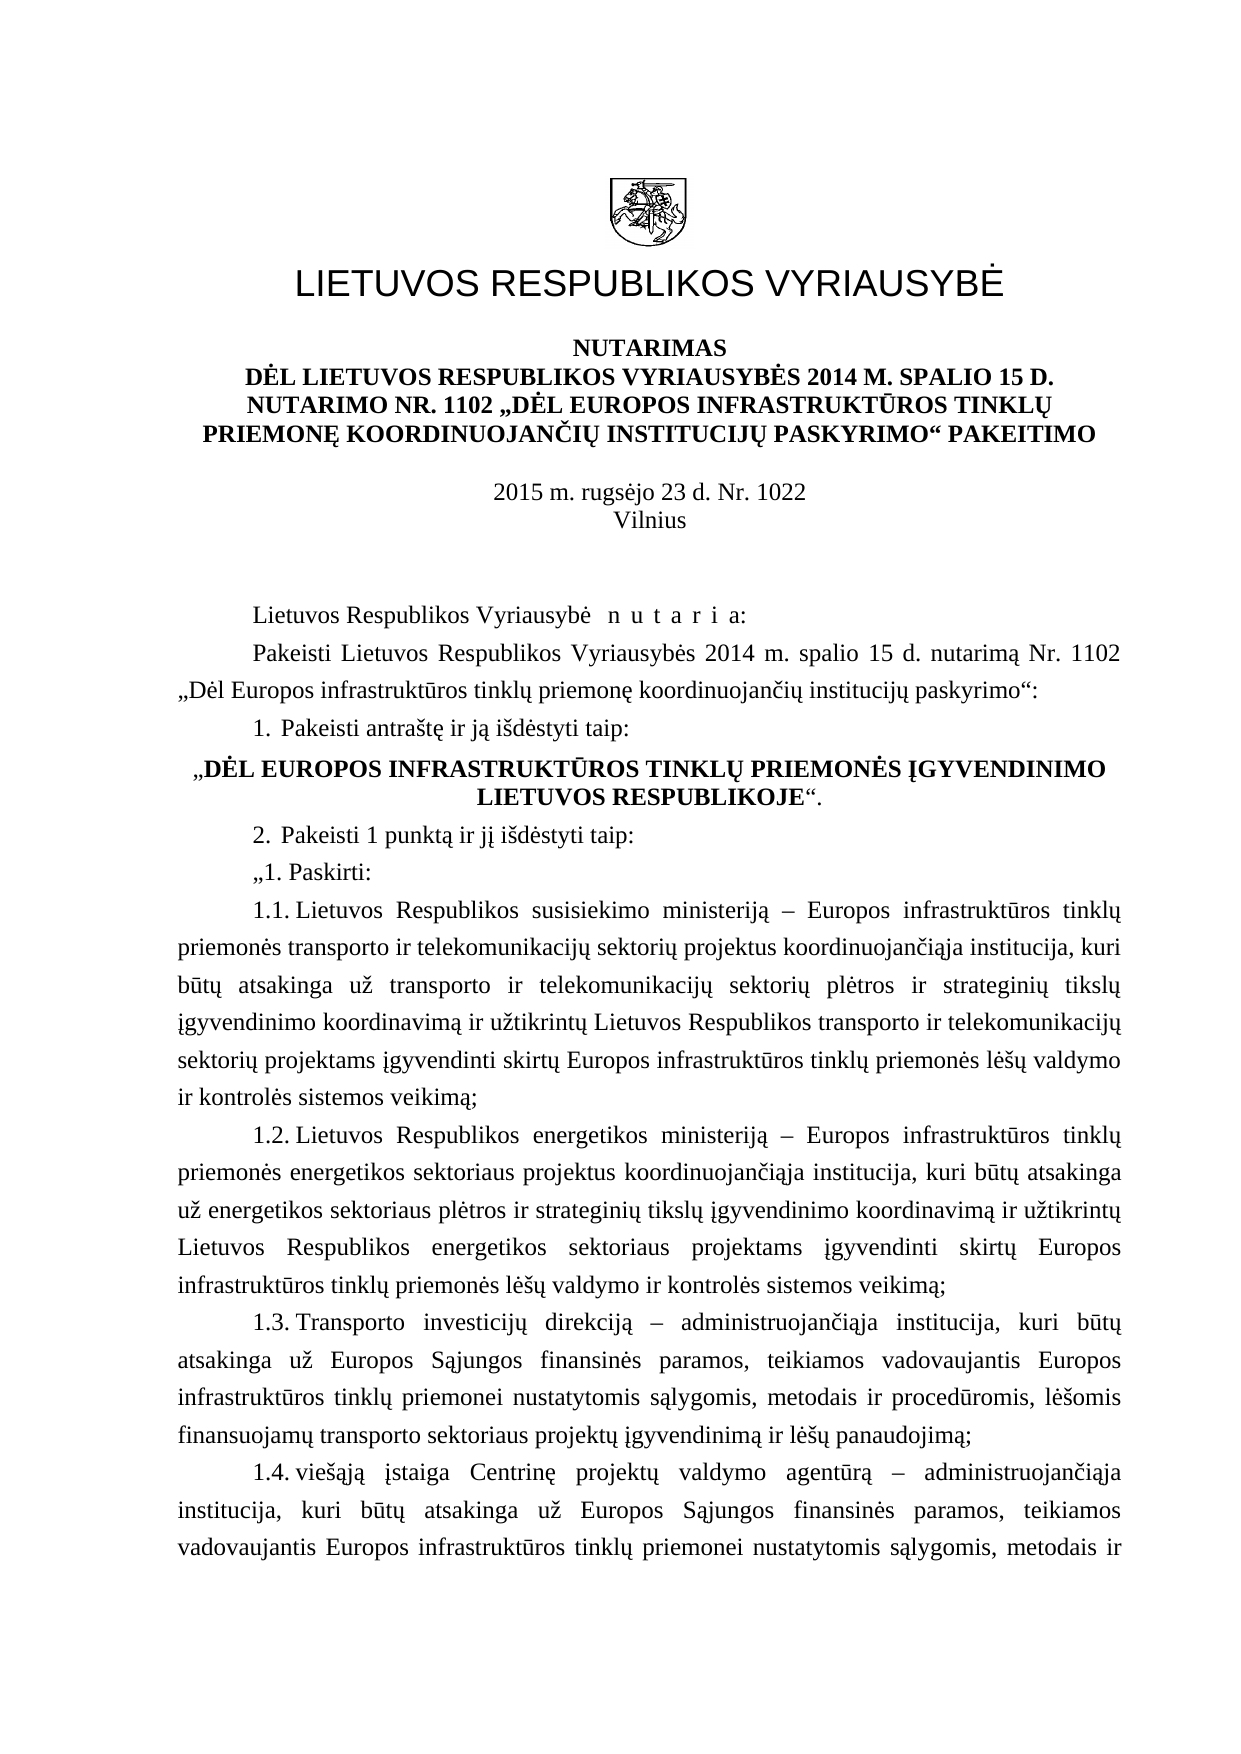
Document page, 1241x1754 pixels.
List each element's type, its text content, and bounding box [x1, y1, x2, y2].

text „1. Paskirti: [177, 849, 1122, 886]
text nutarimas [177, 333, 1122, 362]
text Dėl LIETUVOS RESPUBLIKOS VYRIAUSYBĖS 2014 M. SPALIO 15 D. NUTARIMO NR. 1102 „DĖL EUROPOS INFRASTRUKTŪROS TINKLŲ PRIEMONĘ KOORDINUOJANČIŲ INSTITUCIJŲ PASKYRIMO“ PAKEITIMO [177, 362, 1122, 448]
text 1.2. Lietuvos Respublikos energetikos ministeriją – Europos infrastruktūros tinklų priemonės energetikos sektoriaus projektus koordinuojančiąja institucija, kuri būtų atsakinga už energetikos sektoriaus plėtros ir strateginių tikslų įgyvendinimo koordinavimą ir užtikrintų Lietuvos Respublikos energetikos sektoriaus projektams įgyvendinti skirtų Europos infrastruktūros tinklų priemonės lėšų valdymo ir kontrolės sistemos veikimą; [177, 1111, 1122, 1299]
text Pakeisti Lietuvos Respublikos Vyriausybės 2014 m. spalio 15 d. nutarimą Nr. 1102 „Dėl Europos infrastruktūros tinklų priemonę koordinuojančių institucijų paskyrimo“: [177, 629, 1122, 704]
text 1.3. Transporto investicijų direkciją – administruojančiąja institucija, kuri būtų atsakinga už Europos Sąjungos finansinės paramos, teikiamos vadovaujantis Europos infrastruktūros tinklų priemonei nustatytomis sąlygomis, metodais ir procedūromis, lėšomis finansuojamų transporto sektoriaus projektų įgyvendinimą ir lėšų panaudojimą; [177, 1299, 1122, 1449]
text Lietuvos Respublikos Vyriausybė [177, 261, 1122, 304]
text 1.1. Lietuvos Respublikos susisiekimo ministeriją – Europos infrastruktūros tinklų priemonės transporto ir telekomunikacijų sektorių projektus koordinuojančiąja institucija, kuri būtų atsakinga už transporto ir telekomunikacijų sektorių plėtros ir strateginių tikslų įgyvendinimo koordinavimą ir užtikrintų Lietuvos Respublikos transporto ir telekomunikacijų sektorių projektams įgyvendinti skirtų Europos infrastruktūros tinklų priemonės lėšų valdymo ir kontrolės sistemos veikimą; [177, 886, 1122, 1111]
text 1. Pakeisti antraštę ir ją išdėstyti taip: [177, 704, 1122, 742]
text Lietuvos Respublikos Vyriausybė nutaria: [177, 592, 1122, 629]
text „DĖL EUROPOS INFRASTRUKTŪROS TINKLŲ PRIEMONĖS ĮGYVENDINIMO LIETUVOS RESPUBLIKOJE“. [177, 754, 1122, 811]
text 1.4. viešąją įstaiga Centrinę projektų valdymo agentūrą – administruojančiąja institucija, kuri būtų atsakinga už Europos Sąjungos finansinės paramos, teikiamos vadovaujantis Europos infrastruktūros tinklų priemonei nustatytomis sąlygomis, metodais ir [177, 1449, 1122, 1561]
text 2. Pakeisti 1 punktą ir jį išdėstyti taip: [177, 811, 1122, 849]
text 2015 m. rugsėjo 23 d. Nr. 1022 Vilnius [177, 477, 1122, 534]
